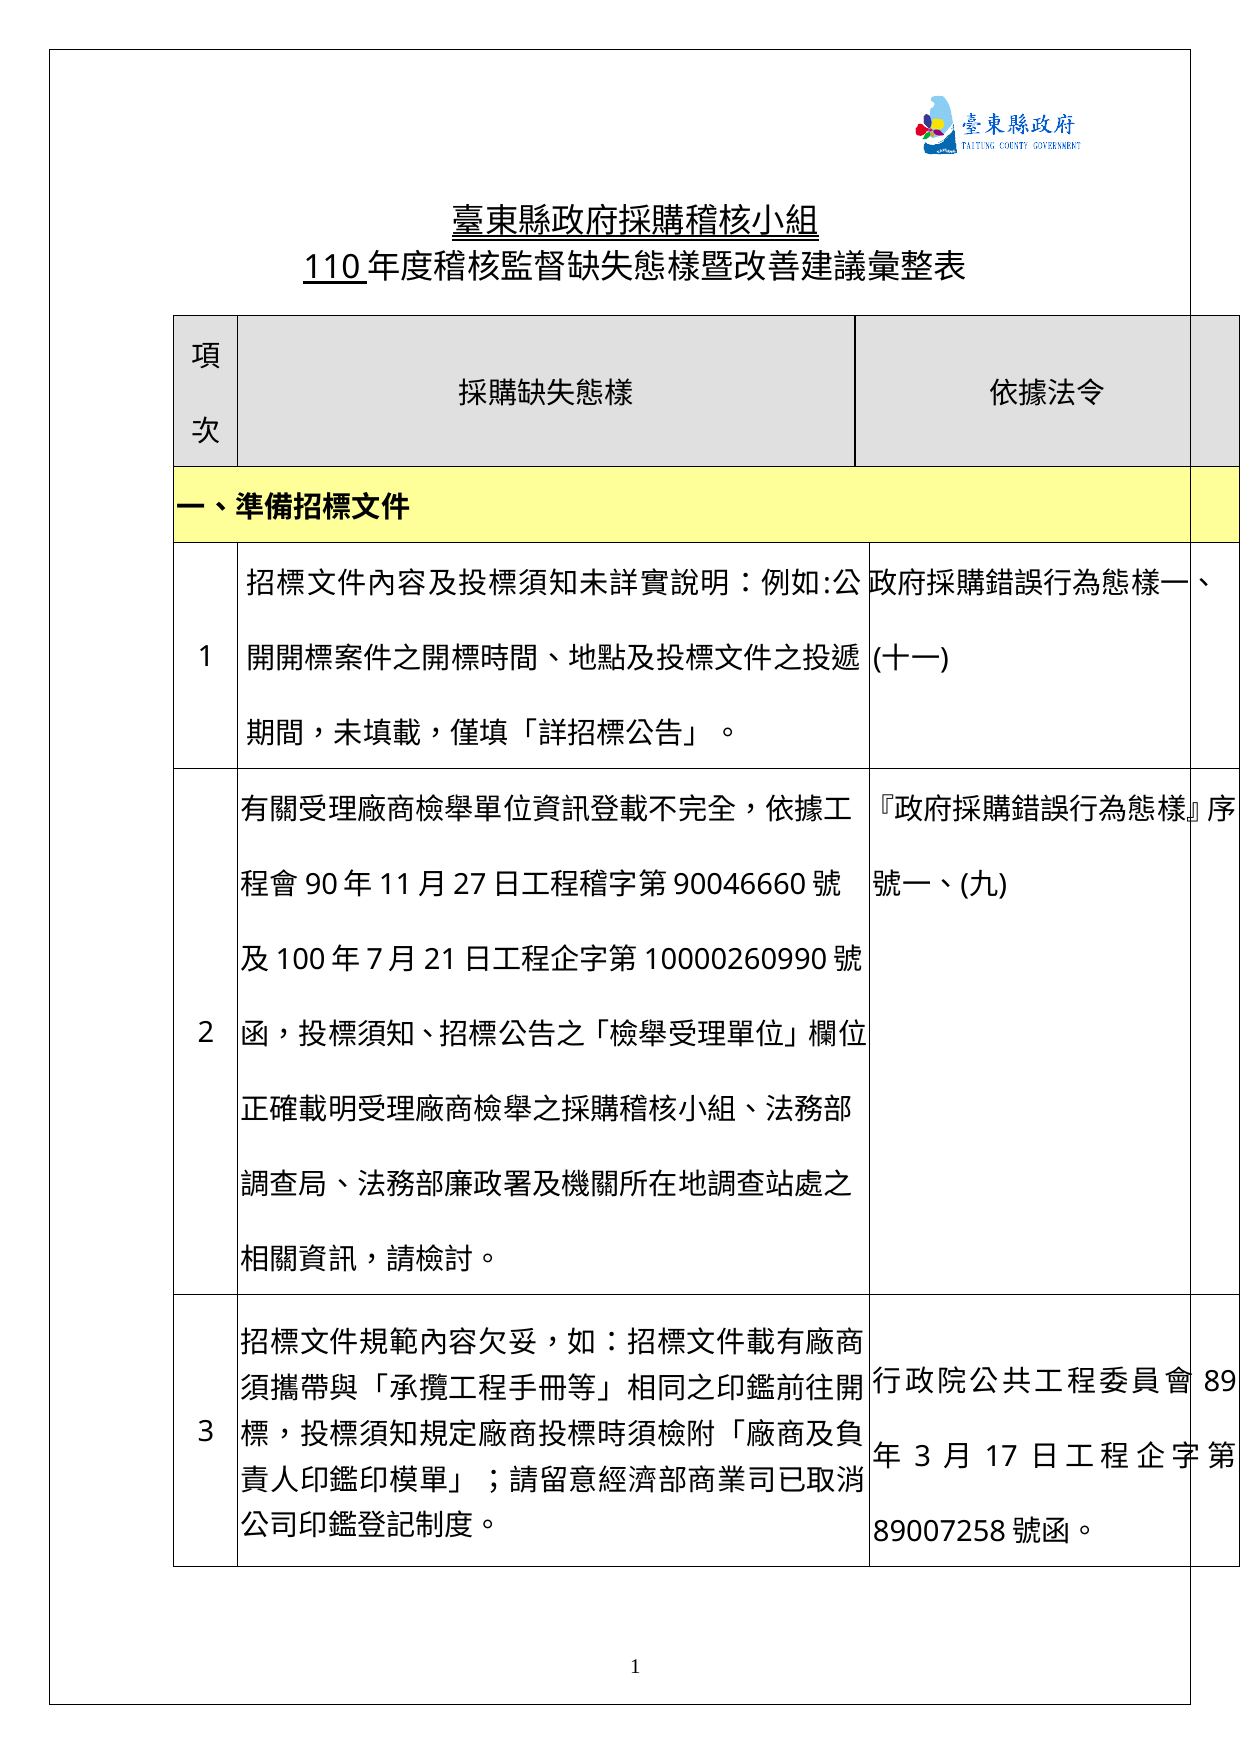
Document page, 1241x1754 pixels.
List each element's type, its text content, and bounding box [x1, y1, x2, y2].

table_cell 『政府採購錯誤行為態樣』序號一、(九) [870, 769, 1190, 1294]
table_cell 行政院公共工程委員會89年3月17日工程企字第89007258號函。 [870, 1295, 1190, 1566]
table_cell 3 [174, 1295, 237, 1566]
picture [904, 88, 1093, 159]
table_header [1191, 316, 1239, 466]
table_cell 一、準備招標文件 [174, 467, 1190, 542]
table_cell 『政府採購錯誤行為態樣』序號一、(九) [1191, 769, 1239, 1294]
table_cell 有關受理廠商檢舉單位資訊登載不完全，依據工程會90年11月27日工程稽字第90046660號及100年7月21日工程企字第10000260990號函，投標須知、招標公告之「檢舉受理單位」欄位正確載明受理廠商檢舉之採購稽核小組、法務部調查局、法務部廉政署及機關所在地調查站處之相關資訊，請檢討。 [238, 769, 869, 1294]
table_cell 政府採購錯誤行為態樣一、(十一) [870, 543, 1190, 768]
table_cell [1191, 467, 1239, 542]
table_cell 招標文件規範內容欠妥，如：招標文件載有廠商須攜帶與「承攬工程手冊等」相同之印鑑前往開標，投標須知規定廠商投標時須檢附「廠商及負責人印鑑印模單」；請留意經濟部商業司已取消公司印鑑登記制度。 [238, 1295, 869, 1566]
table_cell 行政院公共工程委員會89年3月17日工程企字第89007258號函。 [1191, 1295, 1239, 1566]
text 臺東縣政府採購稽核小組 [177, 196, 1093, 242]
table_header 採購缺失態樣 [238, 316, 854, 466]
table_cell 2 [174, 769, 237, 1294]
table_cell 1 [174, 543, 237, 768]
table_header 依據法令 [856, 316, 1190, 466]
text 110年度稽核監督缺失態樣暨改善建議彙整表 [177, 242, 1093, 288]
table_header 項次 [174, 316, 237, 466]
table_cell 招標文件內容及投標須知未詳實說明：例如:公開開標案件之開標時間、地點及投標文件之投遞期間，未填載，僅填「詳招標公告」。 [238, 543, 869, 768]
table_cell 政府採購錯誤行為態樣一、(十一) [1191, 543, 1239, 768]
